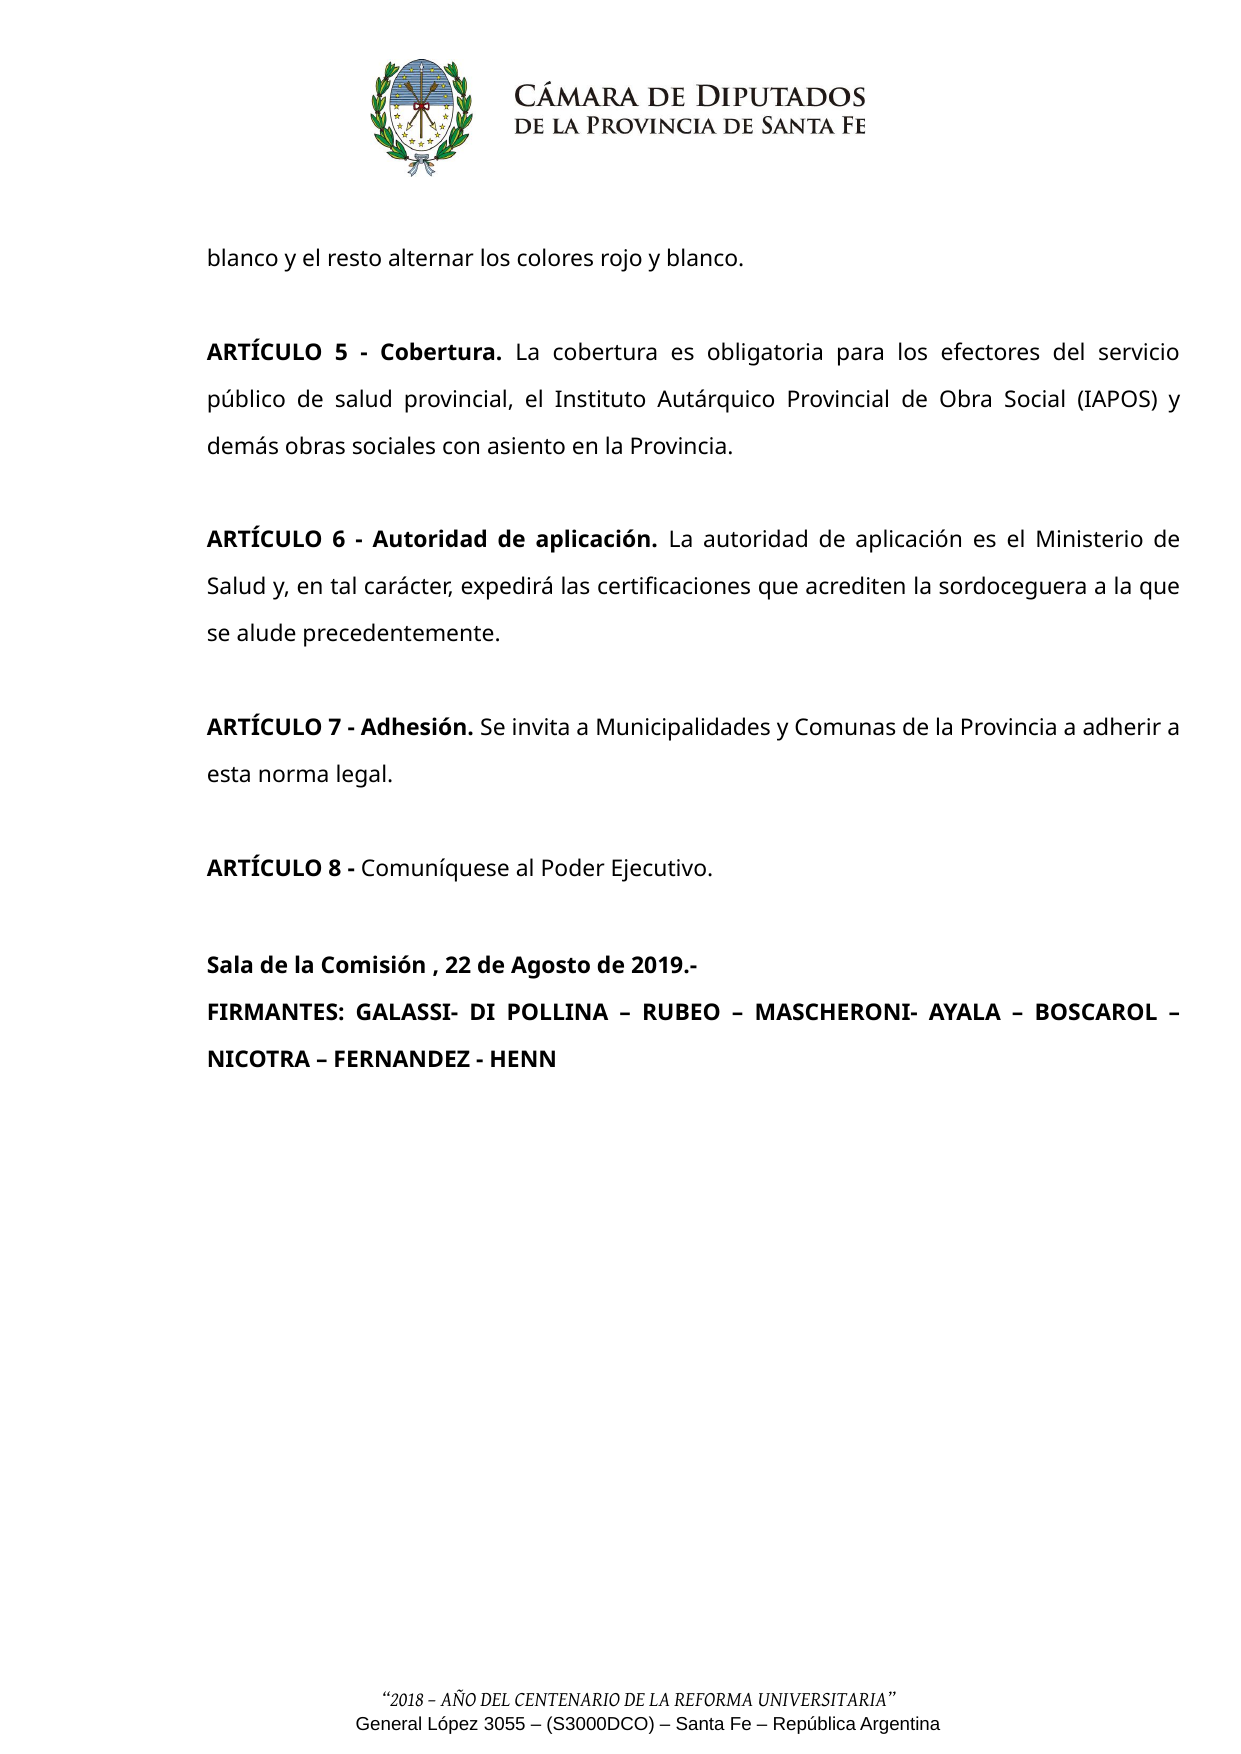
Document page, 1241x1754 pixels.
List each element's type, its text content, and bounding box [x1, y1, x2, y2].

text FIRMANTES: GALASSI- DI POLLINA – RUBEO – MASCHERONI- AYALA – BOSCAROL – NICOTRA – FERNANDEZ - HENN [207, 996, 1181, 1074]
text Sala de la Comisión , 22 de Agosto de 2019.- [207, 949, 1181, 981]
text ARTÍCULO 7 - Adhesión. Se invita a Municipalidades y Comunas de la Provincia a adherir a esta norma legal. [207, 711, 1181, 789]
text blanco y el resto alternar los colores rojo y blanco. [207, 242, 1181, 273]
text ARTÍCULO 5 - Cobertura. La cobertura es obligatoria para los efectores del servicio público de salud provincial, el Instituto Autárquico Provincial de Obra Social (IAPOS) y demás obras sociales con asiento en la Provincia. [207, 336, 1181, 461]
text ARTÍCULO 6 - Autoridad de aplicación. La autoridad de aplicación es el Ministerio de Salud y, en tal carácter, expedirá las certificaciones que acrediten la sordoceguera a la que se alude precedentemente. [207, 523, 1181, 648]
text ARTÍCULO 8 - Comuníquese al Poder Ejecutivo. [207, 852, 1181, 883]
picture [370, 59, 866, 181]
